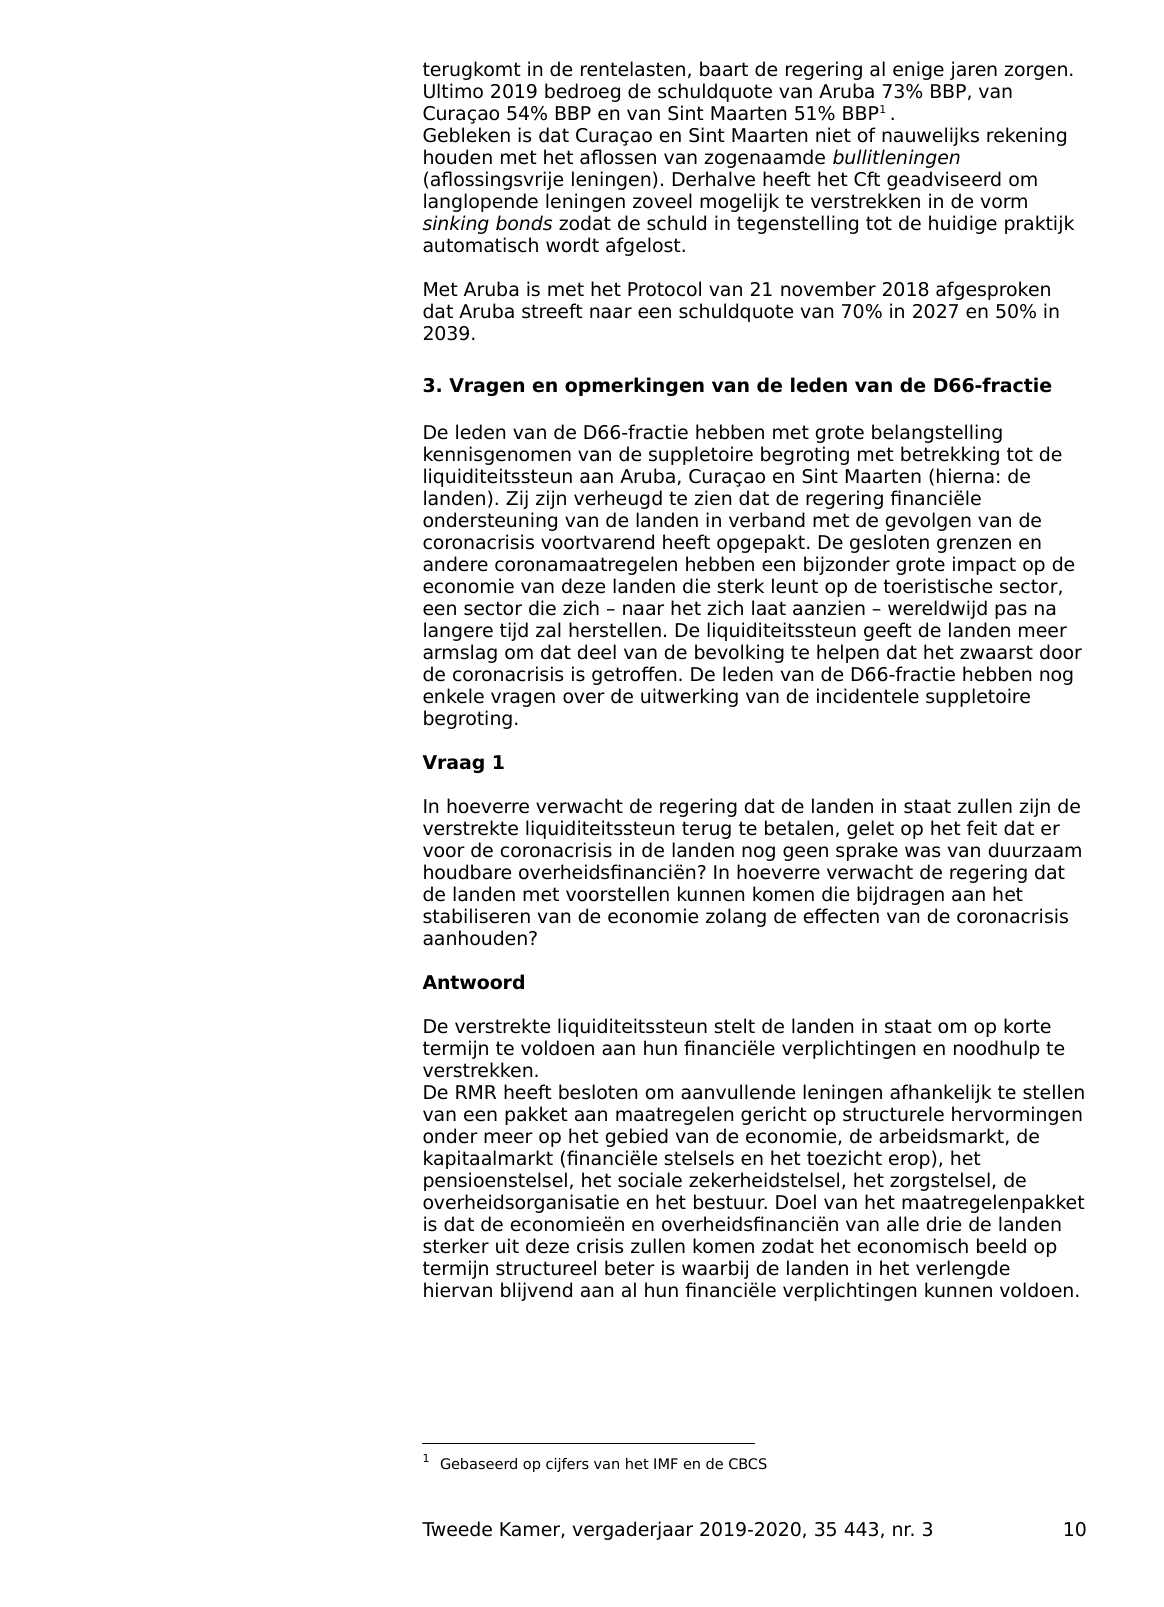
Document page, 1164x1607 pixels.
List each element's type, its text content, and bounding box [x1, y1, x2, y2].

text Gebaseerd op cijfers van het IMF en de CBCS [422, 1452, 1087, 1474]
text terugkomt in de rentelasten, baart de regering al enige jaren zorgen. Ultimo 2019 bedroeg de schuldquote van Aruba 73% BBP, van Curaçao 54% BBP en van Sint Maarten 51% BBP. [422, 59, 1087, 125]
subtitle Antwoord [422, 972, 1087, 994]
subtitle Vraag 1 [422, 752, 1087, 774]
text De leden van de D66-fractie hebben met grote belangstelling kennisgenomen van de suppletoire begroting met betrekking tot de liquiditeitssteun aan Aruba, Curaçao en Sint Maarten (hierna: de landen). Zij zijn verheugd te zien dat de regering financiële ondersteuning van de landen in verband met de gevolgen van de coronacrisis voortvarend heeft opgepakt. De gesloten grenzen en andere coronamaatregelen hebben een bijzonder grote impact op de economie van deze landen die sterk leunt op de toeristische sector, een sector die zich – naar het zich laat aanzien – wereldwijd pas na langere tijd zal herstellen. De liquiditeitssteun geeft de landen meer armslag om dat deel van de bevolking te helpen dat het zwaarst door de coronacrisis is getroffen. De leden van de D66-fractie hebben nog enkele vragen over de uitwerking van de incidentele suppletoire begroting. [422, 422, 1087, 730]
text In hoeverre verwacht de regering dat de landen in staat zullen zijn de verstrekte liquiditeitssteun terug te betalen, gelet op het feit dat er voor de coronacrisis in de landen nog geen sprake was van duurzaam houdbare overheidsfinanciën? In hoeverre verwacht de regering dat de landen met voorstellen kunnen komen die bijdragen aan het stabiliseren van de economie zolang de effecten van de coronacrisis aanhouden? [422, 796, 1087, 950]
text Gebleken is dat Curaçao en Sint Maarten niet of nauwelijks rekening houden met het aflossen van zogenaamde bullitleningen (aflossingsvrije leningen). Derhalve heeft het Cft geadviseerd om langlopende leningen zoveel mogelijk te verstrekken in de vorm sinking bonds zodat de schuld in tegenstelling tot de huidige praktijk automatisch wordt afgelost. [422, 125, 1087, 257]
text Met Aruba is met het Protocol van 21 november 2018 afgesproken dat Aruba streeft naar een schuldquote van 70% in 2027 en 50% in 2039. [422, 279, 1087, 345]
text De verstrekte liquiditeitssteun stelt de landen in staat om op korte termijn te voldoen aan hun financiële verplichtingen en noodhulp te verstrekken. [422, 1016, 1087, 1082]
text De RMR heeft besloten om aanvullende leningen afhankelijk te stellen van een pakket aan maatregelen gericht op structurele hervormingen onder meer op het gebied van de economie, de arbeidsmarkt, de kapitaalmarkt (financiële stelsels en het toezicht erop), het pensioenstelsel, het sociale zekerheidstelsel, het zorgstelsel, de overheidsorganisatie en het bestuur. Doel van het maatregelenpakket is dat de economieën en overheidsfinanciën van alle drie de landen sterker uit deze crisis zullen komen zodat het economisch beeld op termijn structureel beter is waarbij de landen in het verlengde hiervan blijvend aan al hun financiële verplichtingen kunnen voldoen. [422, 1082, 1087, 1302]
subtitle 3. Vragen en opmerkingen van de leden van de D66-fractie [422, 375, 1087, 397]
